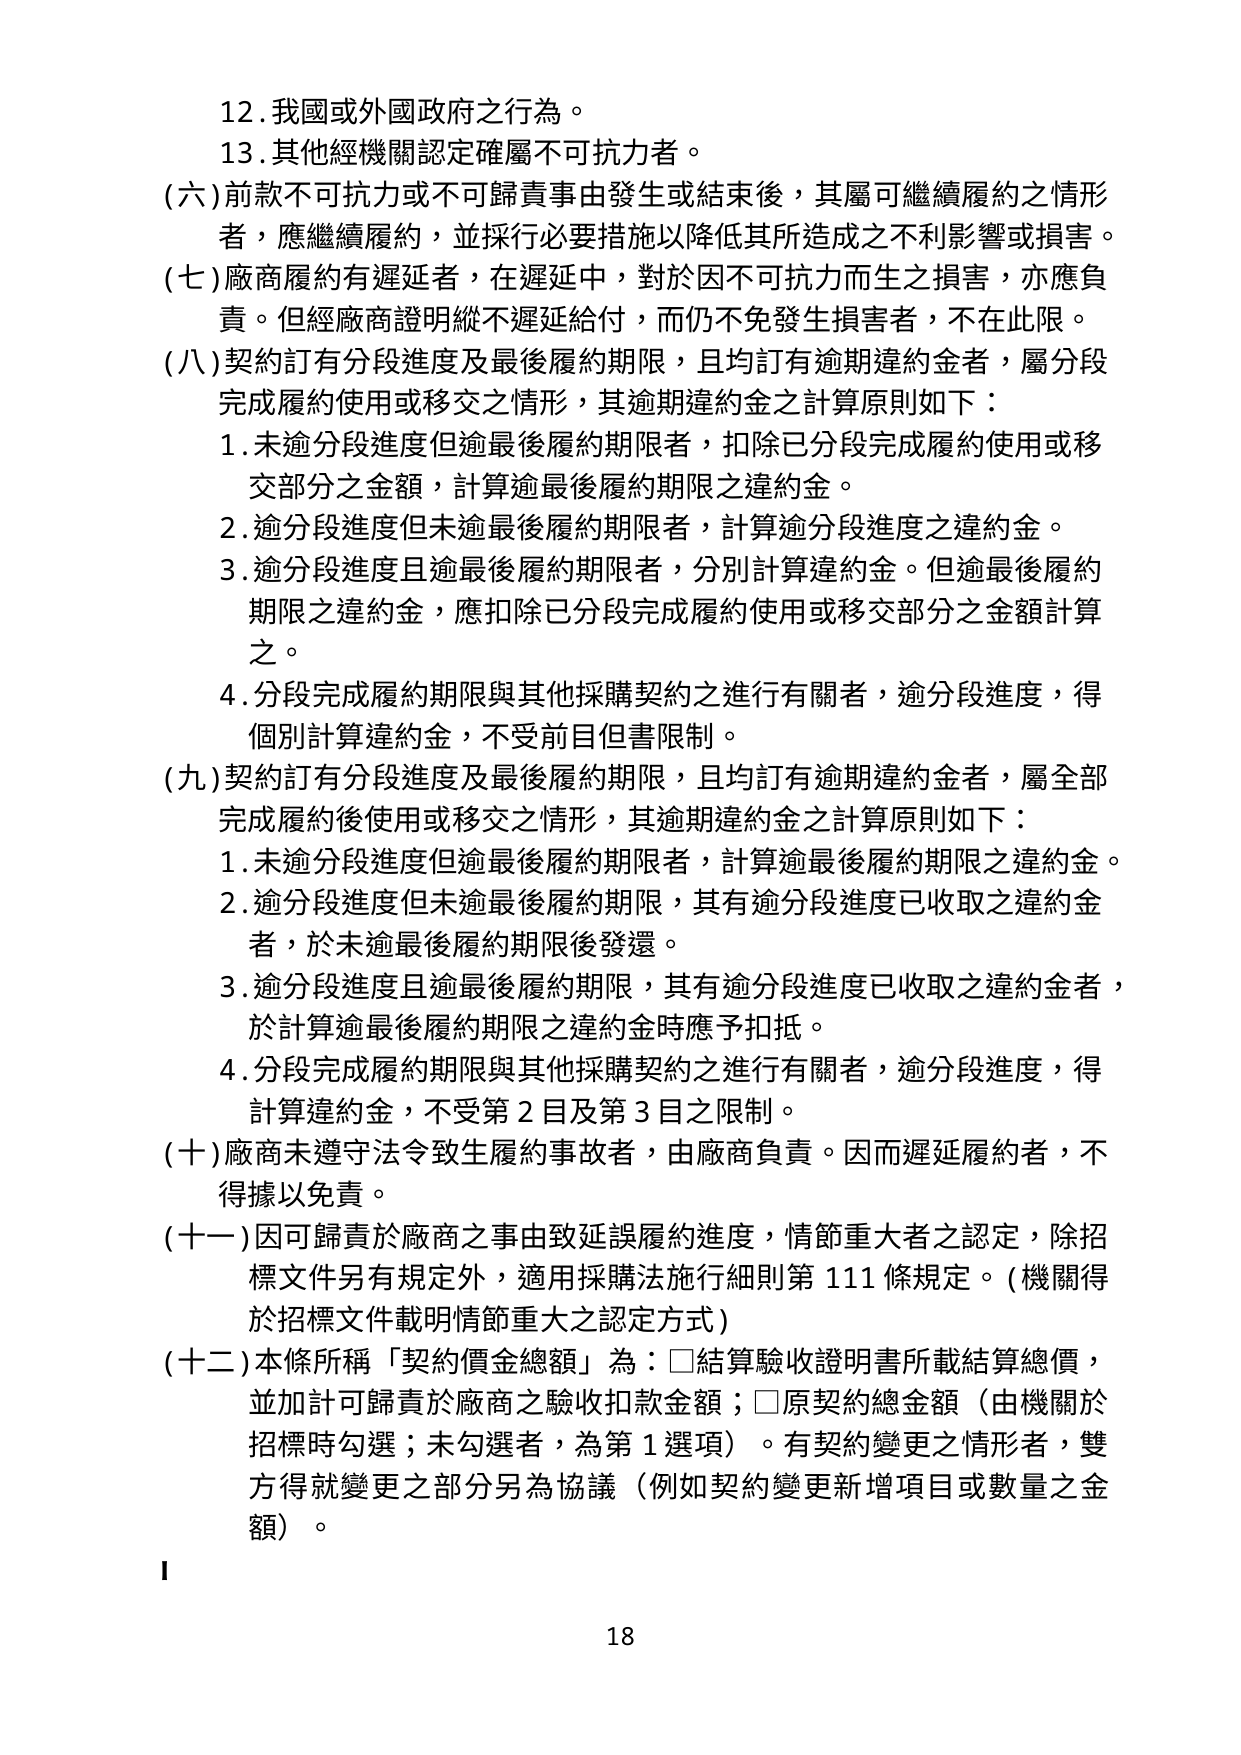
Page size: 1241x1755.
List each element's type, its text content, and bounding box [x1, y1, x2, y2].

text 4.分段完成履約期限與其他採購契約之進行有關者，逾分段進度，得計算違約金，不受第2目及第3目之限制。 [218, 1047, 1104, 1130]
text (六)前款不可抗力或不可歸責事由發生或結束後，其屬可繼續履約之情形者，應繼續履約，並採行必要措施以降低其所造成之不利影響或損害。 [159, 172, 1110, 255]
text (八)契約訂有分段進度及最後履約期限，且均訂有逾期違約金者，屬分段完成履約使用或移交之情形，其逾期違約金之計算原則如下： [159, 339, 1110, 422]
text (十)廠商未遵守法令致生履約事故者，由廠商負責。因而遲延履約者，不得據以免責。 [159, 1130, 1110, 1214]
text 12.我國或外國政府之行為。 [218, 89, 1104, 130]
text 2.逾分段進度但未逾最後履約期限者，計算逾分段進度之違約金。 [218, 505, 1104, 547]
text 2.逾分段進度但未逾最後履約期限，其有逾分段進度已收取之違約金者，於未逾最後履約期限後發還。 [218, 880, 1104, 964]
text 4.分段完成履約期限與其他採購契約之進行有關者，逾分段進度，得個別計算違約金，不受前目但書限制。 [218, 672, 1104, 755]
text 1.未逾分段進度但逾最後履約期限者，計算逾最後履約期限之違約金。 [218, 839, 1104, 880]
text 1.未逾分段進度但逾最後履約期限者，扣除已分段完成履約使用或移交部分之金額，計算逾最後履約期限之違約金。 [218, 422, 1104, 505]
text (十一)因可歸責於廠商之事由致延誤履約進度，情節重大者之認定，除招標文件另有規定外，適用採購法施行細則第111條規定。(機關得於招標文件載明情節重大之認定方式) [159, 1214, 1110, 1339]
text (七)廠商履約有遲延者，在遲延中，對於因不可抗力而生之損害，亦應負責。但經廠商證明縱不遲延給付，而仍不免發生損害者，不在此限。 [159, 255, 1110, 339]
text (十二)本條所稱「契約價金總額」為：□結算驗收證明書所載結算總價，並加計可歸責於廠商之驗收扣款金額；□原契約總金額（由機關於招標時勾選；未勾選者，為第1選項）。有契約變更之情形者，雙方得就變更之部分另為協議（例如契約變更新增項目或數量之金額）。 [159, 1339, 1110, 1547]
text 13.其他經機關認定確屬不可抗力者。 [218, 130, 1104, 172]
text  [159, 1547, 1110, 1589]
text 3.逾分段進度且逾最後履約期限，其有逾分段進度已收取之違約金者，於計算逾最後履約期限之違約金時應予扣抵。 [218, 964, 1104, 1047]
text (九)契約訂有分段進度及最後履約期限，且均訂有逾期違約金者，屬全部完成履約後使用或移交之情形，其逾期違約金之計算原則如下： [159, 755, 1110, 839]
text 3.逾分段進度且逾最後履約期限者，分別計算違約金。但逾最後履約期限之違約金，應扣除已分段完成履約使用或移交部分之金額計算之。 [218, 547, 1104, 672]
